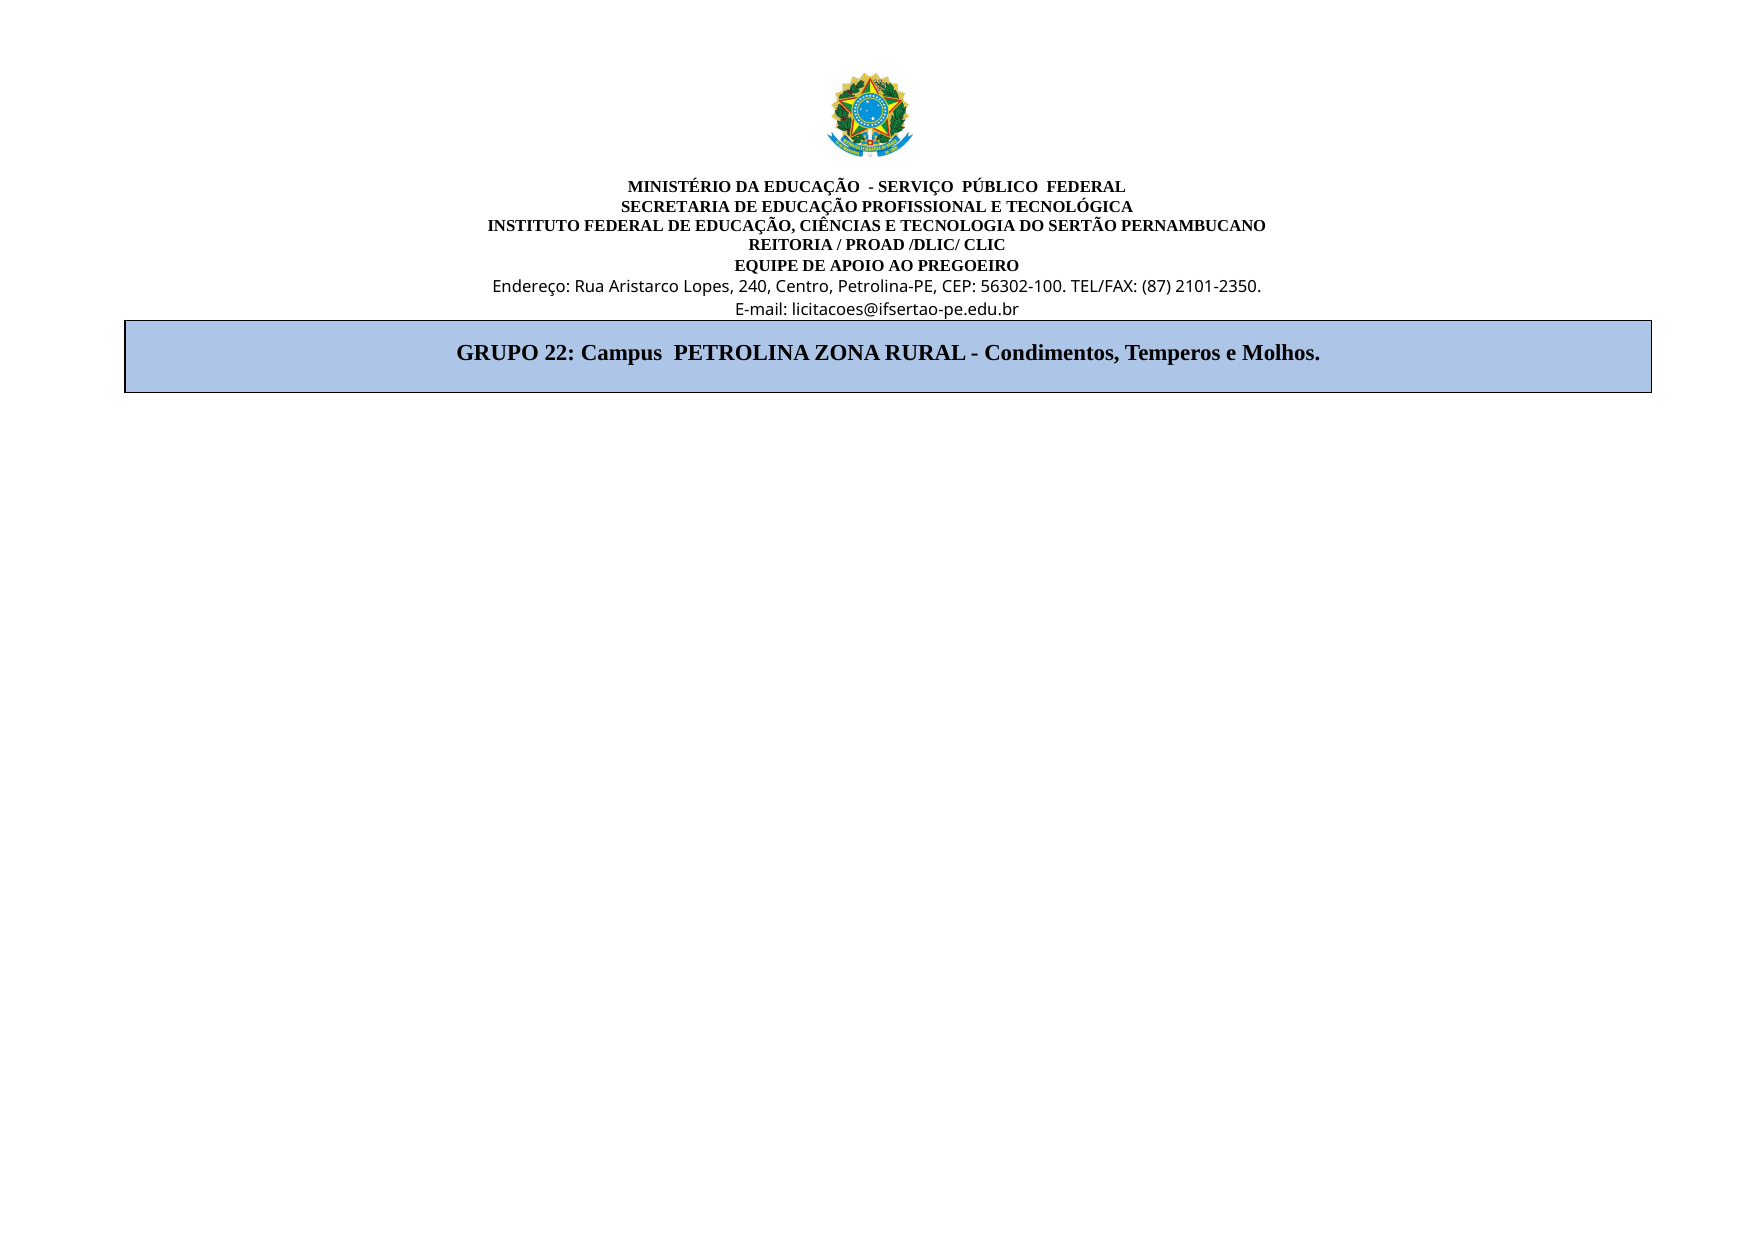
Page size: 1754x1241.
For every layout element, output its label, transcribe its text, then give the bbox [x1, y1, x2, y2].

picture [827, 73, 913, 157]
table_header GRUPO 22: Campus PETROLINA ZONA RURAL - Condimentos, Temperos e Molhos. [126, 321, 1651, 392]
